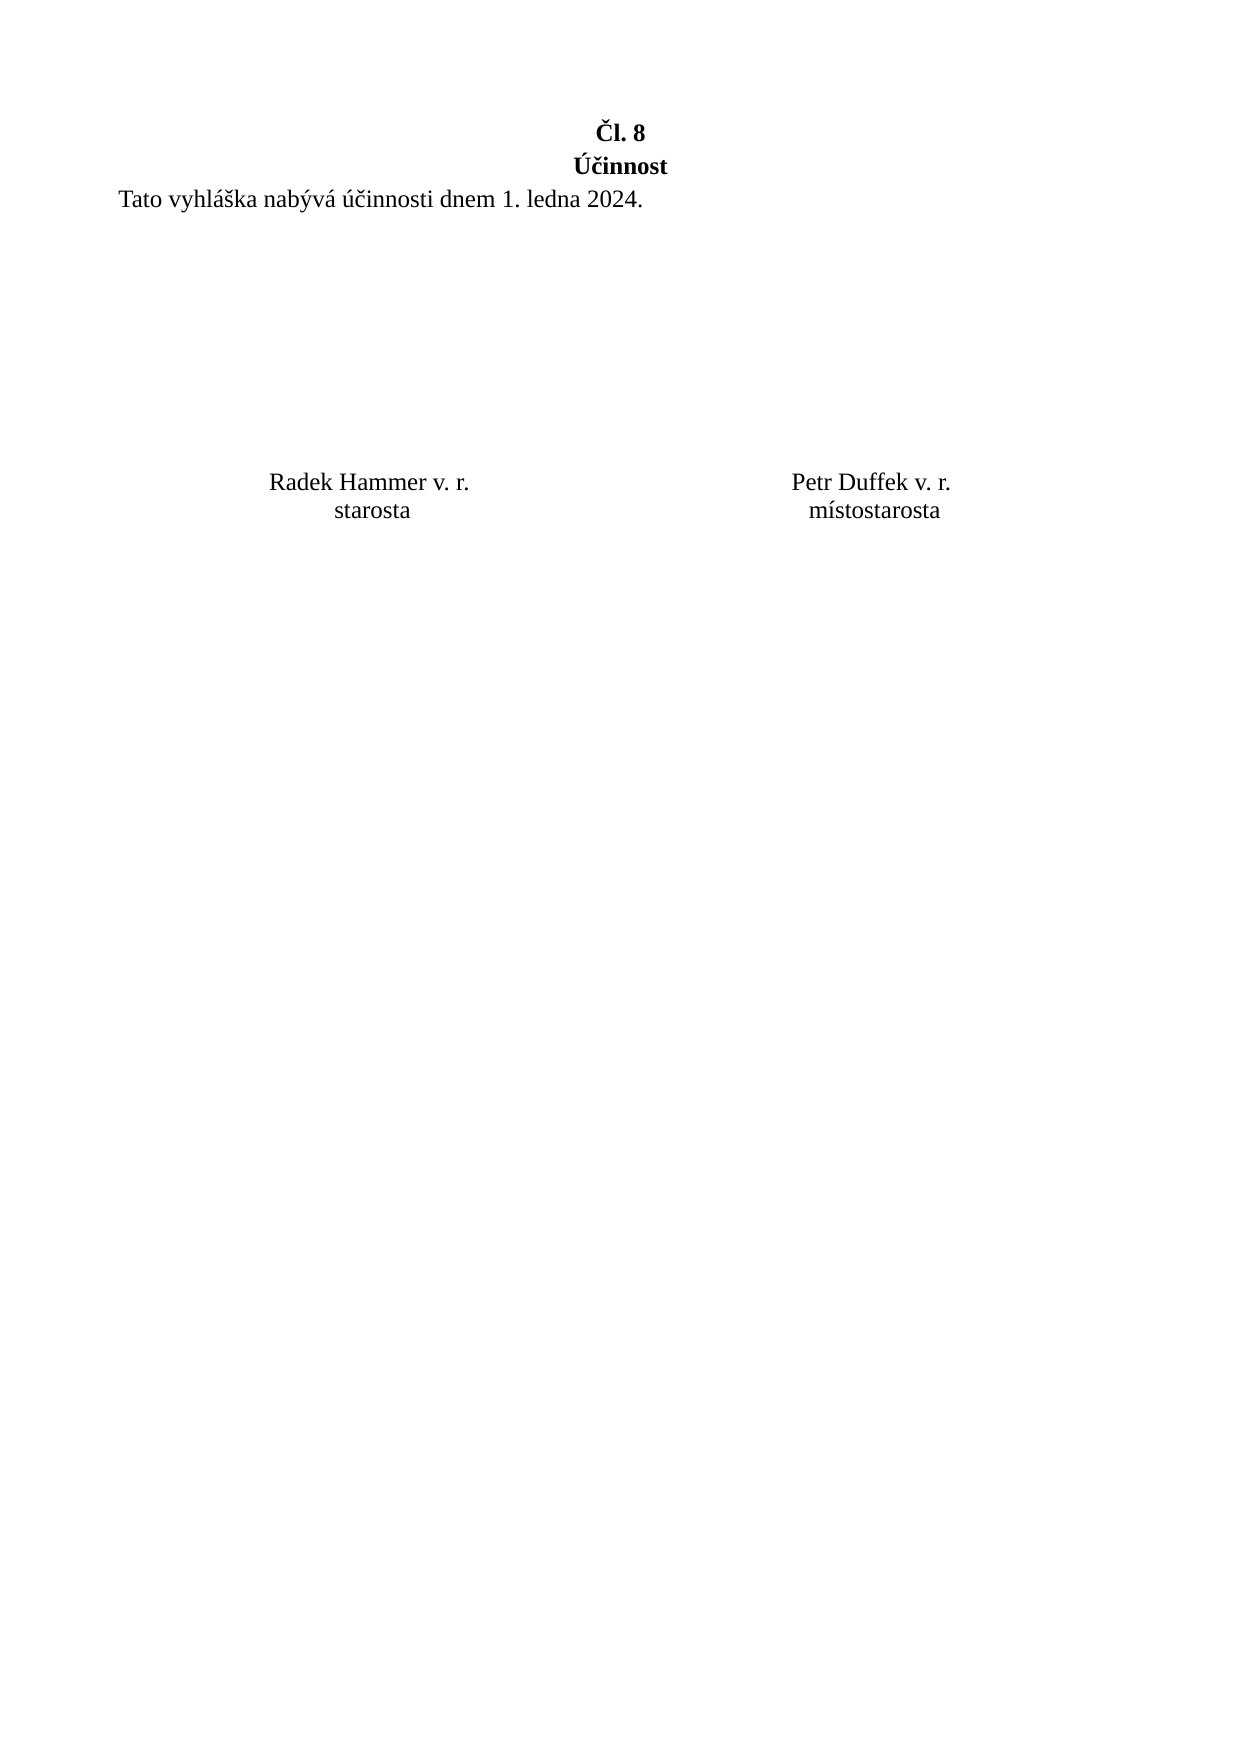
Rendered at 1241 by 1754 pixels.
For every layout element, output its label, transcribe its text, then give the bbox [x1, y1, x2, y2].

table_cell [620, 530, 1122, 648]
table_header Petr Duffek v. r. místostarosta [620, 412, 1122, 530]
subtitle Čl. 8 Účinnost [118, 118, 1122, 180]
table_header Radek Hammer v. r. starosta [118, 412, 620, 530]
table_cell [118, 530, 620, 648]
text Tato vyhláška nabývá účinnosti dnem 1. ledna 2024. [118, 184, 1122, 213]
